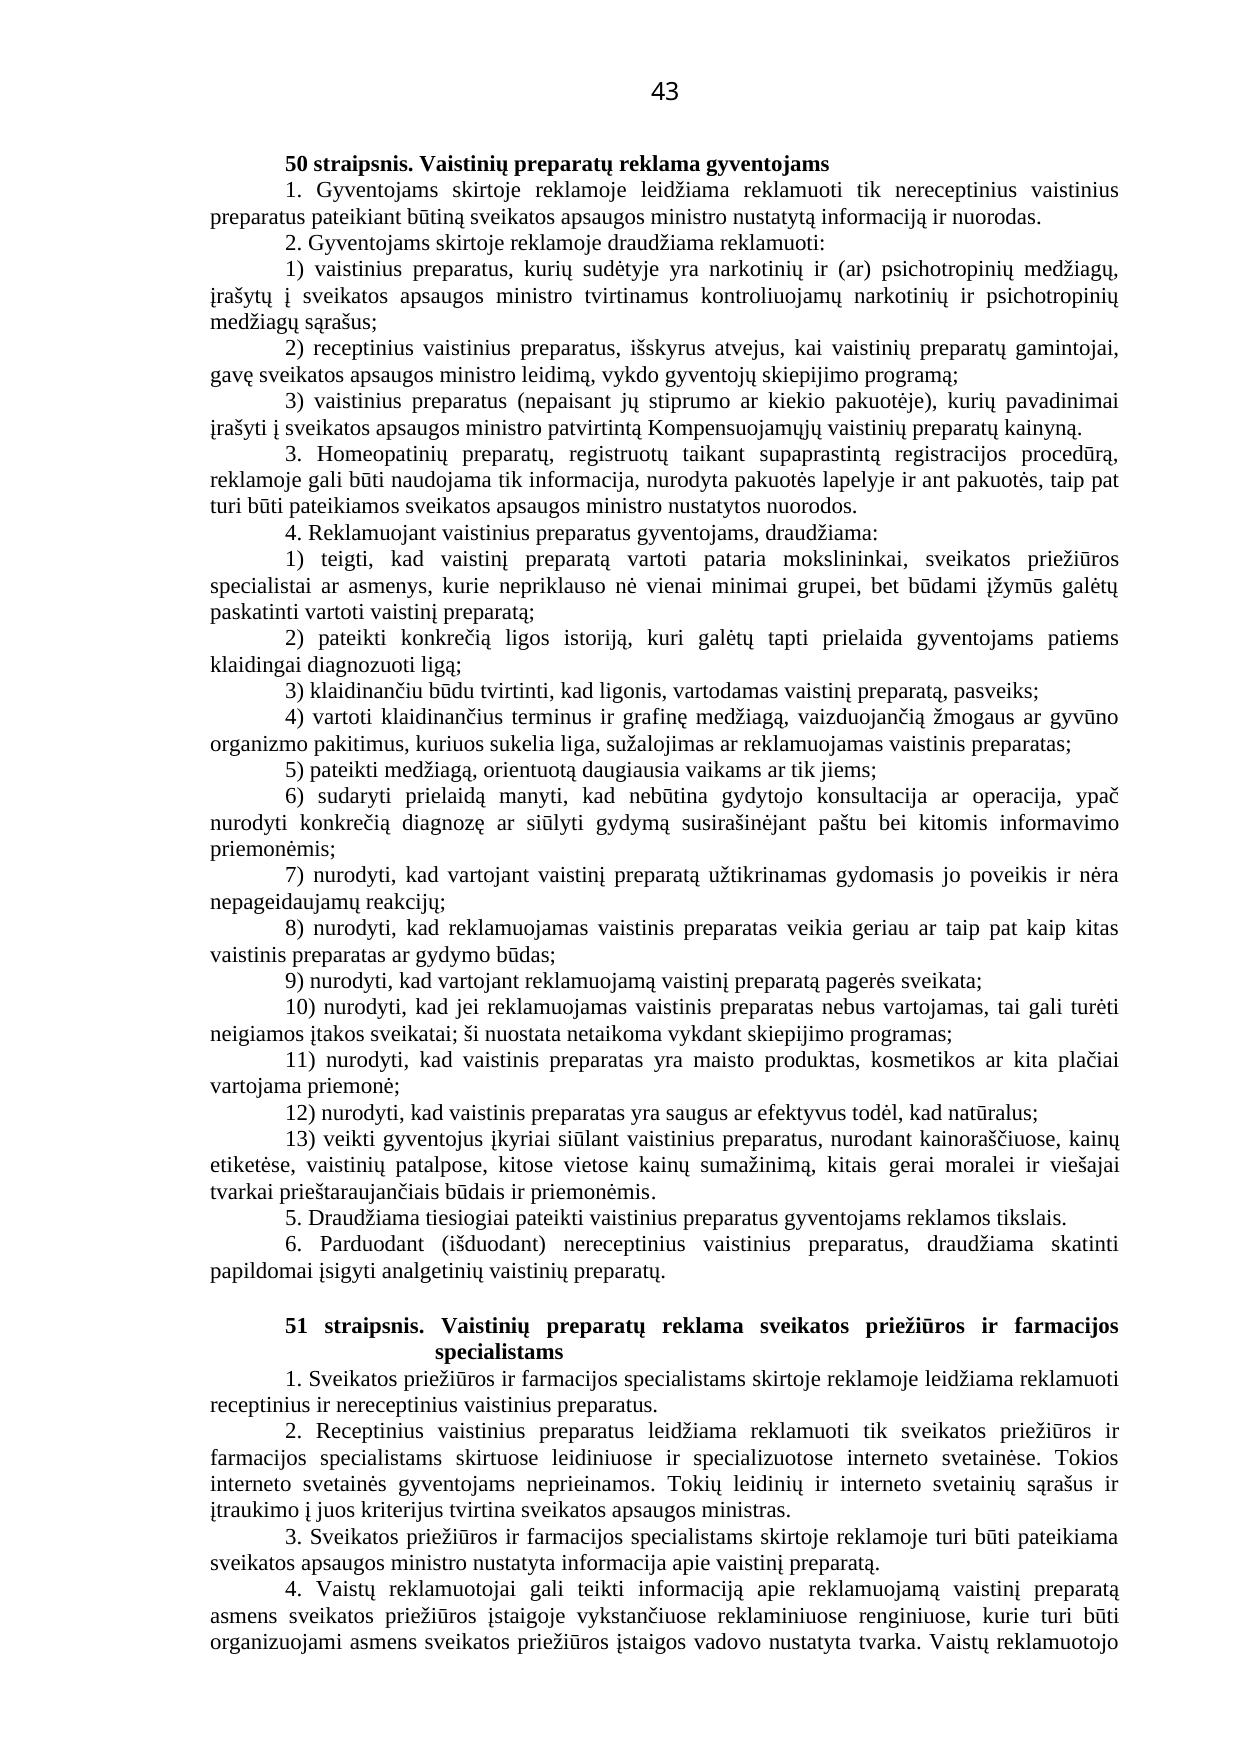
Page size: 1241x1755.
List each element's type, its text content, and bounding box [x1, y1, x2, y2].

text 1) vaistinius preparatus, kurių sudėtyje yra narkotinių ir (ar) psichotropinių medžiagų, įrašytų į sveikatos apsaugos ministro tvirtinamus kontroliuojamų narkotinių ir psichotropinių medžiagų sąrašus; [210, 255, 1120, 334]
text 5. Draudžiama tiesiogiai pateikti vaistinius preparatus gyventojams reklamos tikslais. [210, 1204, 1120, 1231]
text 2. Receptinius vaistinius preparatus leidžiama reklamuoti tik sveikatos priežiūros ir farmacijos specialistams skirtuose leidiniuose ir specializuotose interneto svetainėse. Tokios interneto svetainės gyventojams neprieinamos. Tokių leidinių ir interneto svetainių sąrašus ir įtraukimo į juos kriterijus tvirtina sveikatos apsaugos ministras. [210, 1417, 1120, 1523]
text 4. Vaistų reklamuotojai gali teikti informaciją apie reklamuojamą vaistinį preparatą asmens sveikatos priežiūros įstaigoje vykstančiuose reklaminiuose renginiuose, kurie turi būti organizuojami asmens sveikatos priežiūros įstaigos vadovo nustatyta tvarka. Vaistų reklamuotojo [210, 1576, 1120, 1654]
text 5) pateikti medžiagą, orientuotą daugiausia vaikams ar tik jiems; [210, 756, 1120, 782]
text 3. Sveikatos priežiūros ir farmacijos specialistams skirtoje reklamoje turi būti pateikiama sveikatos apsaugos ministro nustatyta informacija apie vaistinį preparatą. [210, 1523, 1120, 1576]
text 13) veikti gyventojus įkyriai siūlant vaistinius preparatus, nurodant kainoraščiuose, kainų etiketėse, vaistinių patalpose, kitose vietose kainų sumažinimą, kitais gerai moralei ir viešajai tvarkai prieštaraujančiais būdais ir priemonėmis. [210, 1125, 1120, 1204]
text 1) teigti, kad vaistinį preparatą vartoti pataria mokslininkai, sveikatos priežiūros specialistai ar asmenys, kurie nepriklauso nė vienai minimai grupei, bet būdami įžymūs galėtų paskatinti vartoti vaistinį preparatą; [210, 545, 1120, 624]
text 6. Parduodant (išduodant) nereceptinius vaistinius preparatus, draudžiama skatinti papildomai įsigyti analgetinių vaistinių preparatų. [210, 1231, 1120, 1283]
text 7) nurodyti, kad vartojant vaistinį preparatą užtikrinamas gydomasis jo poveikis ir nėra nepageidaujamų reakcijų; [210, 862, 1120, 914]
text 10) nurodyti, kad jei reklamuojamas vaistinis preparatas nebus vartojamas, tai gali turėti neigiamos įtakos sveikatai; ši nuostata netaikoma vykdant skiepijimo programas; [210, 993, 1120, 1046]
text 2) pateikti konkrečią ligos istoriją, kuri galėtų tapti prielaida gyventojams patiems klaidingai diagnozuoti ligą; [210, 624, 1120, 677]
text 8) nurodyti, kad reklamuojamas vaistinis preparatas veikia geriau ar taip pat kaip kitas vaistinis preparatas ar gydymo būdas; [210, 914, 1120, 967]
text 12) nurodyti, kad vaistinis preparatas yra saugus ar efektyvus todėl, kad natūralus; [210, 1099, 1120, 1125]
text 3. Homeopatinių preparatų, registruotų taikant supaprastintą registracijos procedūrą, reklamoje gali būti naudojama tik informacija, nurodyta pakuotės lapelyje ir ant pakuotės, taip pat turi būti pateikiamos sveikatos apsaugos ministro nustatytos nuorodos. [210, 440, 1120, 519]
text 4) vartoti klaidinančius terminus ir grafinę medžiagą, vaizduojančią žmogaus ar gyvūno organizmo pakitimus, kuriuos sukelia liga, sužalojimas ar reklamuojamas vaistinis preparatas; [210, 703, 1120, 756]
text 3) klaidinančiu būdu tvirtinti, kad ligonis, vartodamas vaistinį preparatą, pasveiks; [210, 677, 1120, 703]
text 2. Gyventojams skirtoje reklamoje draudžiama reklamuoti: [210, 229, 1120, 255]
text 1. Gyventojams skirtoje reklamoje leidžiama reklamuoti tik nereceptinius vaistinius preparatus pateikiant būtiną sveikatos apsaugos ministro nustatytą informaciją ir nuorodas. [210, 176, 1120, 229]
text 11) nurodyti, kad vaistinis preparatas yra maisto produktas, kosmetikos ar kita plačiai vartojama priemonė; [210, 1046, 1120, 1099]
text 51 straipsnis. Vaistinių preparatų reklama sveikatos priežiūros ir farmacijos specialistams [285, 1312, 1120, 1365]
text 9) nurodyti, kad vartojant reklamuojamą vaistinį preparatą pagerės sveikata; [210, 967, 1120, 993]
text 1. Sveikatos priežiūros ir farmacijos specialistams skirtoje reklamoje leidžiama reklamuoti receptinius ir nereceptinius vaistinius preparatus. [210, 1365, 1120, 1417]
text 6) sudaryti prielaidą manyti, kad nebūtina gydytojo konsultacija ar operacija, ypač nurodyti konkrečią diagnozę ar siūlyti gydymą susirašinėjant paštu bei kitomis informavimo priemonėmis; [210, 782, 1120, 862]
text 3) vaistinius preparatus (nepaisant jų stiprumo ar kiekio pakuotėje), kurių pavadinimai įrašyti į sveikatos apsaugos ministro patvirtintą Kompensuojamųjų vaistinių preparatų kainyną. [210, 387, 1120, 440]
text 50 straipsnis. Vaistinių preparatų reklama gyventojams [210, 150, 1120, 176]
text 2) receptinius vaistinius preparatus, išskyrus atvejus, kai vaistinių preparatų gamintojai, gavę sveikatos apsaugos ministro leidimą, vykdo gyventojų skiepijimo programą; [210, 334, 1120, 387]
text 4. Reklamuojant vaistinius preparatus gyventojams, draudžiama: [210, 519, 1120, 545]
